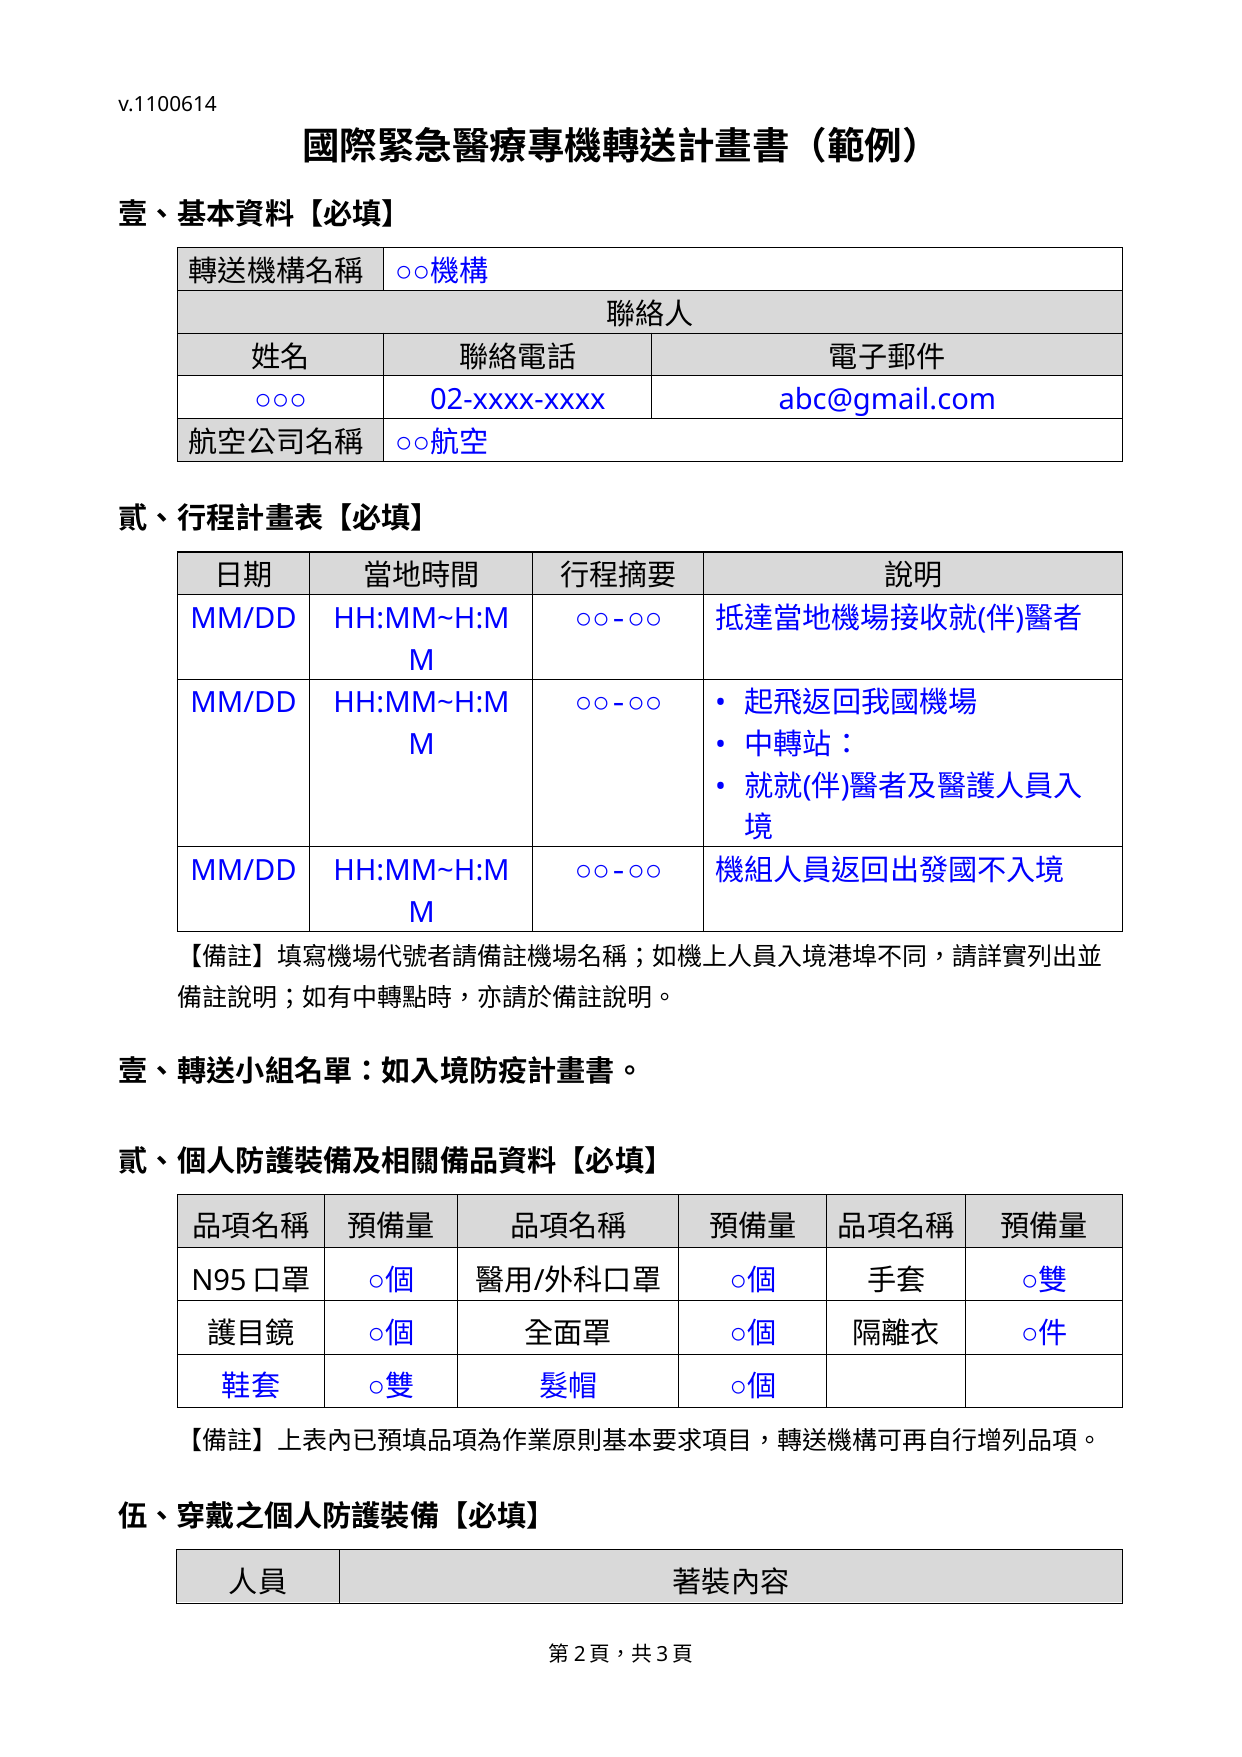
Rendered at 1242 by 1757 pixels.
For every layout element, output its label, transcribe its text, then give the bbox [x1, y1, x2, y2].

table_cell 手套 [827, 1248, 965, 1300]
table_header 日期 [178, 553, 309, 594]
table_cell 隔離衣 [827, 1301, 965, 1353]
table_cell MM/DD [178, 847, 309, 931]
table_cell [827, 1355, 965, 1407]
table_cell ○個 [325, 1248, 457, 1300]
table_header 品項名稱 [827, 1195, 965, 1247]
table_header 預備量 [966, 1195, 1122, 1247]
table_cell HH:MM~H:MM [310, 847, 532, 931]
table_cell 鞋套 [178, 1355, 324, 1407]
table_cell 姓名 [178, 334, 383, 375]
table_cell ○○-○○ [533, 595, 703, 678]
text 國際緊急醫療專機轉送計畫書（範例） [118, 118, 1123, 170]
table_cell ○雙 [325, 1355, 457, 1407]
table_cell ○個 [679, 1301, 826, 1353]
table_cell 起飛返回我國機場 中轉站： 就就(伴)醫者及醫護人員入境 [704, 680, 1122, 846]
table_cell MM/DD [178, 680, 309, 846]
table_cell ○個 [325, 1301, 457, 1353]
table_header 品項名稱 [458, 1195, 678, 1247]
table_cell 聯絡人 [178, 291, 1122, 333]
table_cell ○個 [679, 1355, 826, 1407]
table_cell HH:MM~H:MM [310, 595, 532, 678]
table_cell 全面罩 [458, 1301, 678, 1353]
table_cell 電子郵件 [652, 334, 1122, 375]
table_cell ○○-○○ [533, 847, 703, 931]
table_header 品項名稱 [178, 1195, 324, 1247]
table_cell 航空公司名稱 [178, 419, 383, 461]
table_cell 聯絡電話 [384, 334, 651, 375]
table_cell HH:MM~H:MM [310, 680, 532, 846]
list 個人防護裝備及相關備品資料【必填】 [118, 1129, 1123, 1182]
table_header 人員 [177, 1550, 339, 1602]
table_cell 02-xxxx-xxxx [384, 376, 651, 418]
table_header 著裝內容 [340, 1550, 1122, 1602]
list 基本資料【必填】 [118, 183, 1123, 235]
table_header 轉送機構名稱 [178, 248, 383, 290]
table_header ○○機構 [384, 248, 1122, 290]
table_cell 護目鏡 [178, 1301, 324, 1353]
table_header 行程摘要 [533, 553, 703, 594]
list 轉送小組名單：如入境防疫計畫書。 [118, 1040, 1123, 1092]
table_cell 醫用/外科口罩 [458, 1248, 678, 1300]
table_cell 髮帽 [458, 1355, 678, 1407]
table_cell MM/DD [178, 595, 309, 678]
table_cell ○○航空 [384, 419, 1122, 461]
list 行程計畫表【必填】 [118, 487, 1123, 539]
table_header 說明 [704, 553, 1122, 594]
table_header 預備量 [325, 1195, 457, 1247]
table_cell 機組人員返回出發國不入境 [704, 847, 1122, 931]
table_cell ○雙 [966, 1248, 1122, 1300]
table_cell abc@gmail.com [652, 376, 1122, 418]
table_cell [966, 1355, 1122, 1407]
table_cell ○件 [966, 1301, 1122, 1353]
text 【備註】上表內已預填品項為作業原則基本要求項目，轉送機構可再自行增列品項。 [177, 1408, 1123, 1460]
table_cell ○○○ [178, 376, 383, 418]
table_header 當地時間 [310, 553, 532, 594]
table_cell ○○-○○ [533, 680, 703, 846]
table_cell ○個 [679, 1248, 826, 1300]
text 【備註】填寫機場代號者請備註機場名稱；如機上人員入境港埠不同，請詳實列出並備註說明；如有中轉點時，亦請於備註說明。 [177, 932, 1123, 1015]
table_header 預備量 [679, 1195, 826, 1247]
table_cell N95口罩 [178, 1248, 324, 1300]
table_cell 抵達當地機場接收就(伴)醫者 [704, 595, 1122, 678]
text 伍、穿戴之個人防護裝備【必填】 [118, 1485, 1123, 1537]
